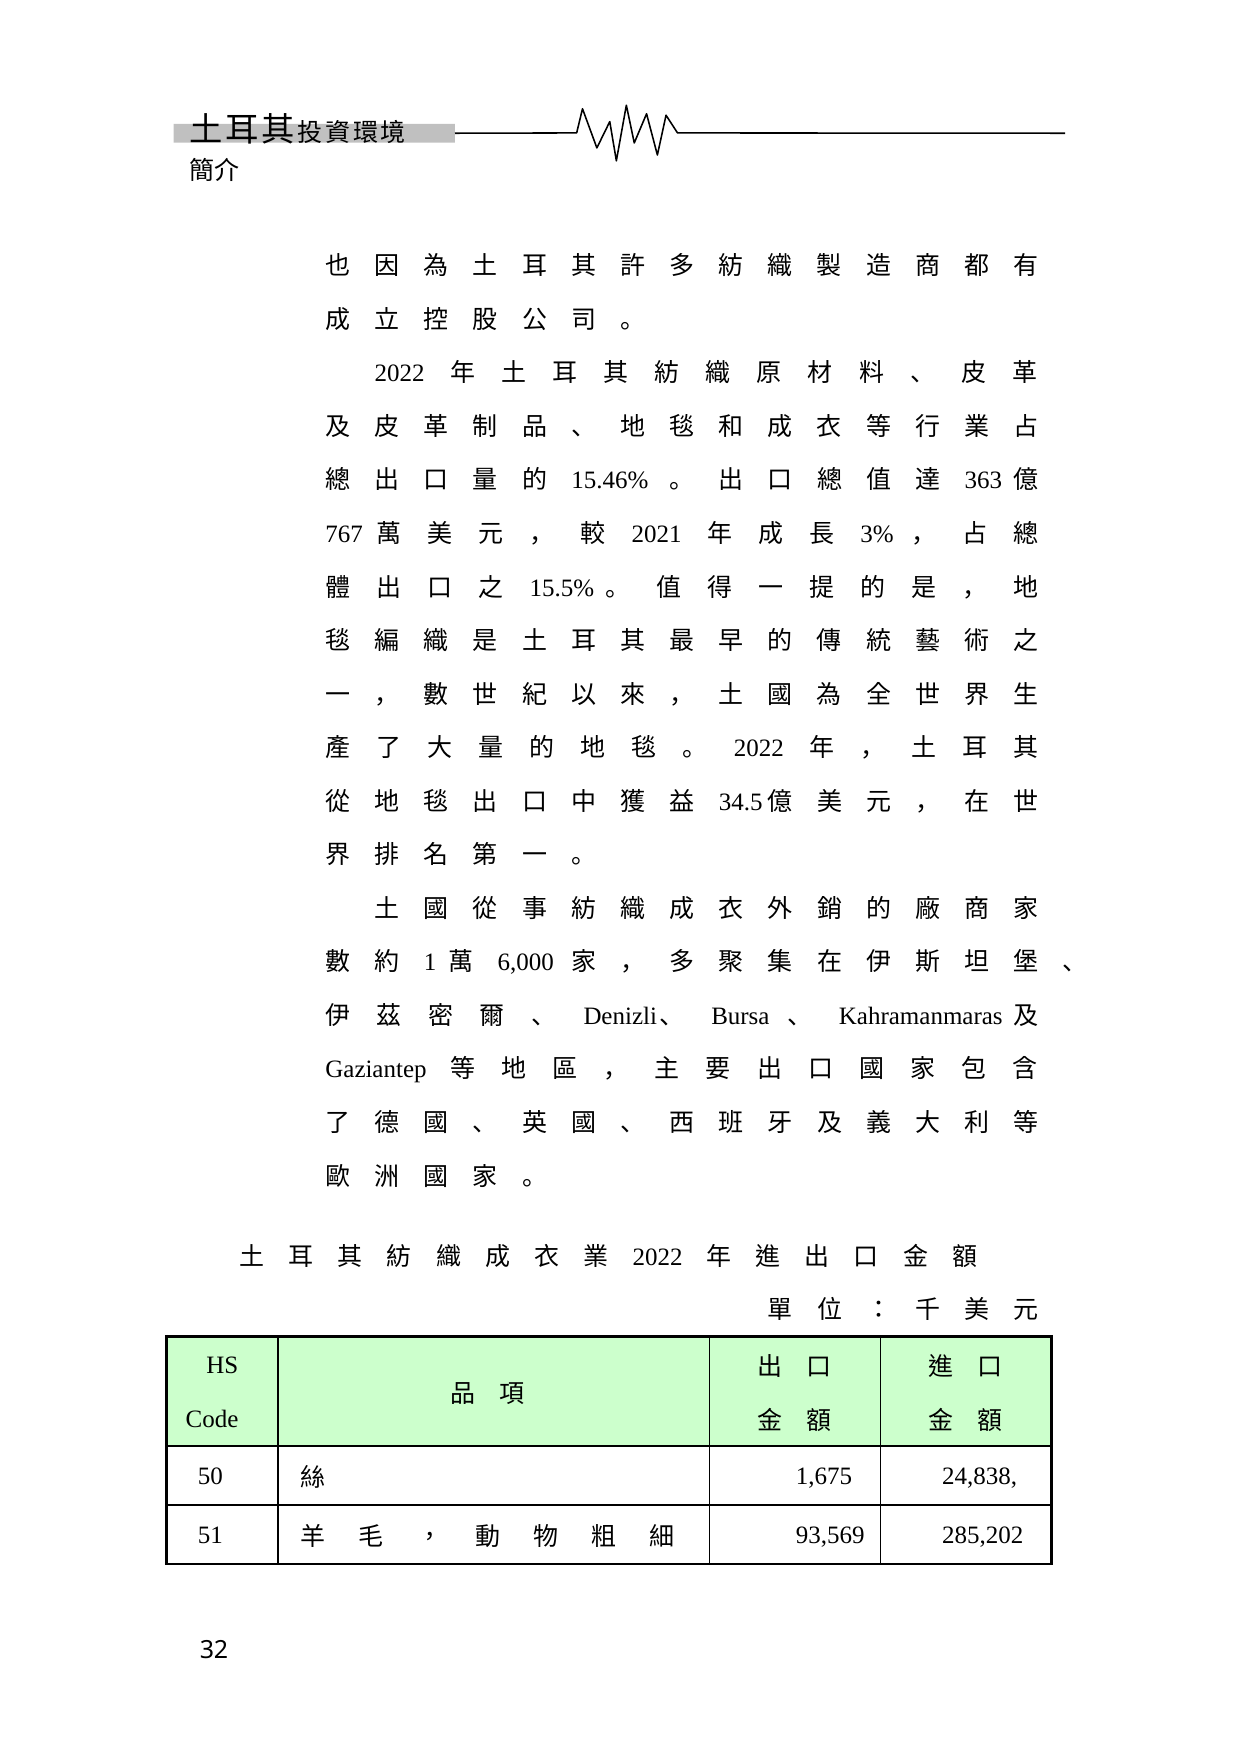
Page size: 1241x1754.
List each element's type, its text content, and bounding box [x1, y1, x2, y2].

table_cell 絲 [279, 1447, 709, 1504]
table_cell 285,202 [881, 1506, 1050, 1563]
text 2022年土耳其紡織原材料、皮革及皮革制品、地毯和成衣等行業占總出口量的15.46%。出口總值達363億767萬美元，較2021年成長3%，占總體出口之15.5%。值得一提的是，地毯編織是土耳其最早的傳統藝術之一，數世紀以來，土國為全世界生產了大量的地毯。2022年，土耳其從地毯出口中獲益34.5億美元，在世界排名第一。 [325, 344, 1063, 880]
table_cell 羊毛，動物粗細 [279, 1506, 709, 1563]
table_header 品項 [279, 1338, 709, 1445]
table_cell 1,675 [710, 1447, 880, 1504]
table_header HS Code [168, 1338, 277, 1445]
table_cell 93,569 [710, 1506, 880, 1563]
table_cell 24,838, [881, 1447, 1050, 1504]
text 單位：千美元 [178, 1281, 1063, 1335]
table_cell 50 [168, 1447, 277, 1504]
text 此外，由於冠狀病毒大流行，歐洲國家更喜歡地理位置接近並擁有自己棉花生產的土耳其。因此，歐洲現在是土耳其紡織業的主要出口市場（占50%）。就品質而言，土耳其的紡織品與義大利和德國的織物一樣好，但卻比歐洲產品更便宜。這不僅是因為該國不依賴進口原料，也因為土耳其許多紡織製造商都有成立控股公司。 [325, 237, 1063, 344]
text 土耳其紡織成衣業2022年進出口金額 [178, 1228, 1063, 1281]
table_header 出口金額 [710, 1338, 880, 1445]
table_header 進口金額 [881, 1338, 1050, 1445]
text 土國從事紡織成衣外銷的廠商家數約1萬6,000家，多聚集在伊斯坦堡、伊茲密爾、Denizli、Bursa、Kahramanmaras及Gaziantep等地區，主要出口國家包含了德國、英國、西班牙及義大利等歐洲國家。 [325, 880, 1063, 1201]
table_cell 51 [168, 1506, 277, 1563]
